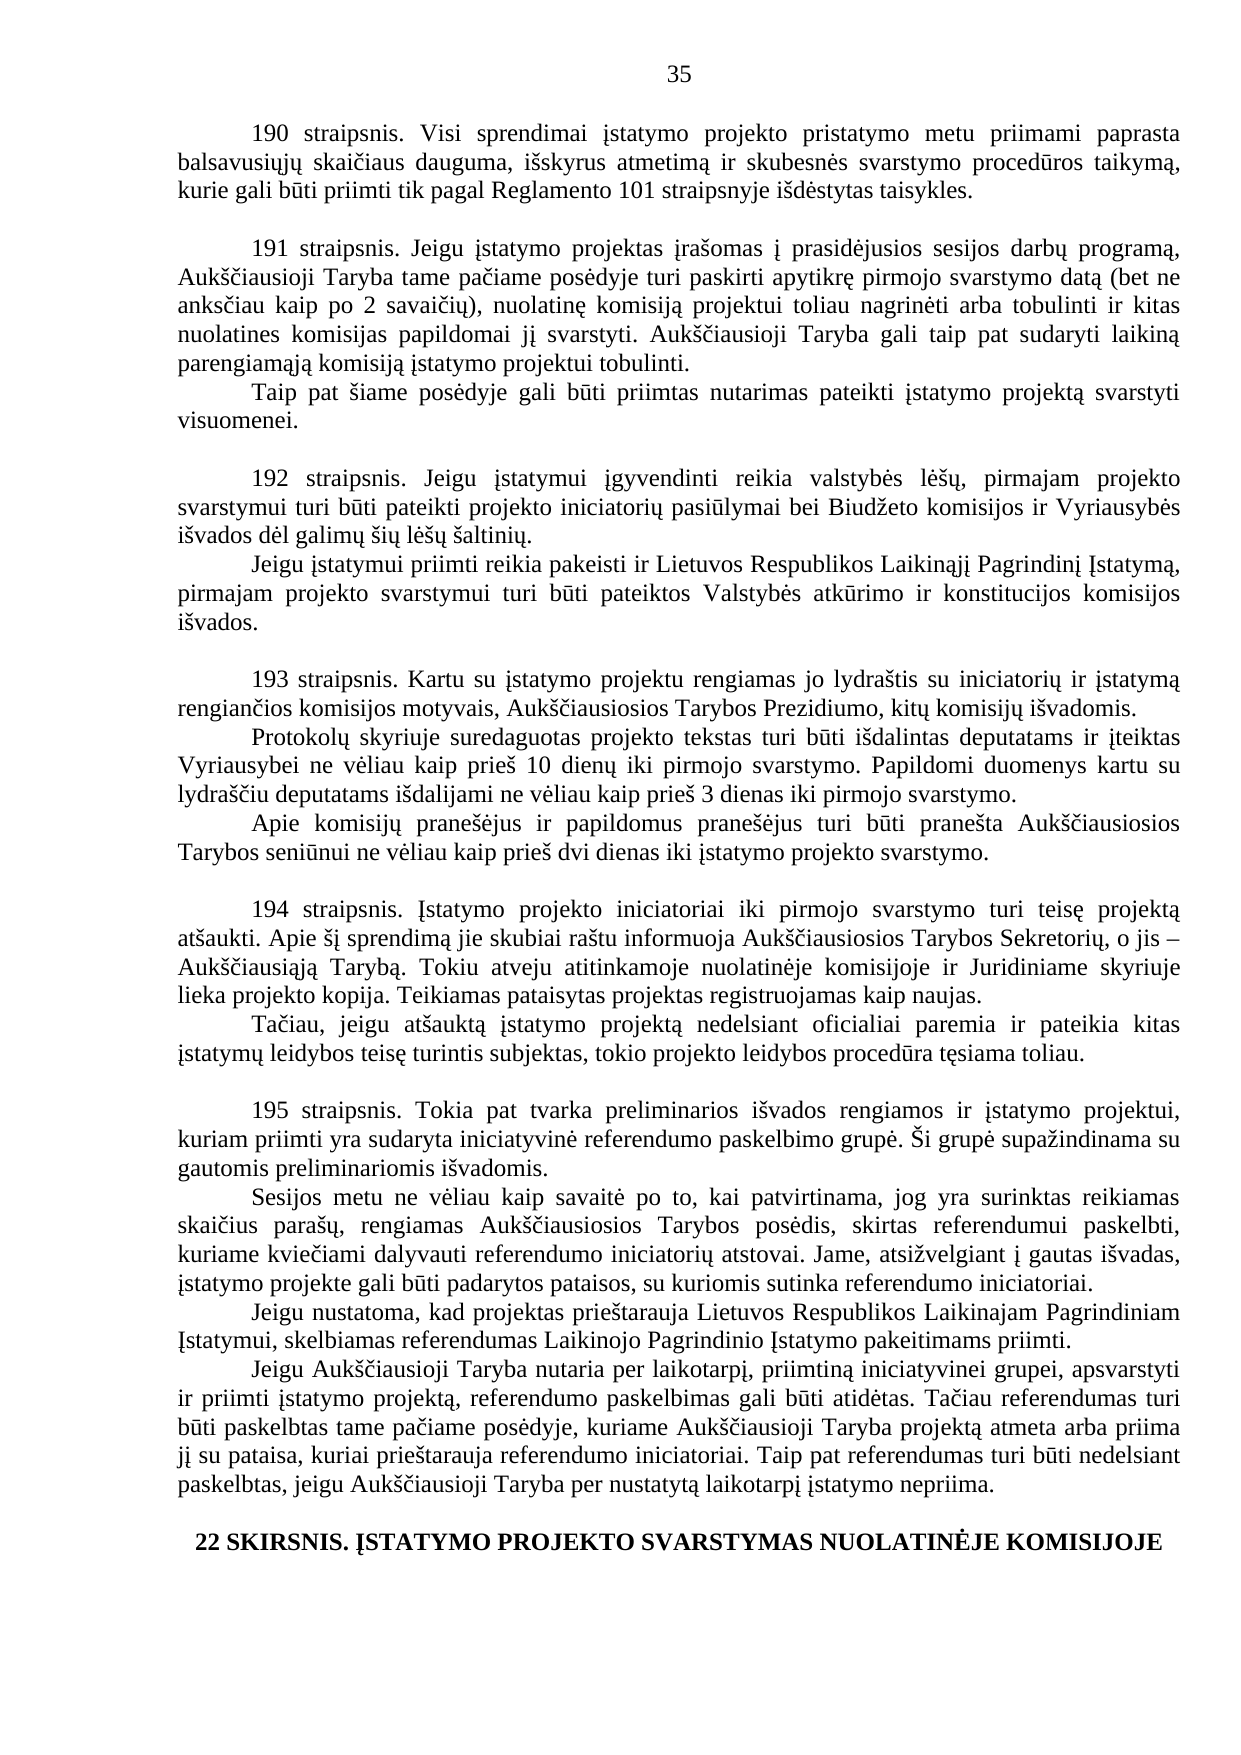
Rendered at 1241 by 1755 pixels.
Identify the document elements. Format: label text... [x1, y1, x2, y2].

text 191 straipsnis. Jeigu įstatymo projektas įrašomas į prasidėjusios sesijos darbų programą, Aukščiausioji Taryba tame pačiame posėdyje turi paskirti apytikrę pirmojo svarstymo datą (bet ne anksčiau kaip po 2 savaičių), nuolatinę komisiją projektui toliau nagrinėti arba tobulinti ir kitas nuolatines komisijas papildomai jį svarstyti. Aukščiausioji Taryba gali taip pat sudaryti laikiną parengiamąją komisiją įstatymo projektui tobulinti. [177, 233, 1181, 377]
text Tačiau, jeigu atšauktą įstatymo projektą nedelsiant oficialiai paremia ir pateikia kitas įstatymų leidybos teisę turintis subjektas, tokio projekto leidybos procedūra tęsiama toliau. [177, 1009, 1181, 1067]
text Apie komisijų pranešėjus ir papildomus pranešėjus turi būti pranešta Aukščiausiosios Tarybos seniūnui ne vėliau kaip prieš dvi dienas iki įstatymo projekto svarstymo. [177, 808, 1181, 866]
text Protokolų skyriuje suredaguotas projekto tekstas turi būti išdalintas deputatams ir įteiktas Vyriausybei ne vėliau kaip prieš 10 dienų iki pirmojo svarstymo. Papildomi duomenys kartu su lydraščiu deputatams išdalijami ne vėliau kaip prieš 3 dienas iki pirmojo svarstymo. [177, 722, 1181, 808]
text 192 straipsnis. Jeigu įstatymui įgyvendinti reikia valstybės lėšų, pirmajam projekto svarstymui turi būti pateikti projekto iniciatorių pasiūlymai bei Biudžeto komisijos ir Vyriausybės išvados dėl galimų šių lėšų šaltinių. [177, 463, 1181, 549]
text 193 straipsnis. Kartu su įstatymo projektu rengiamas jo lydraštis su iniciatorių ir įstatymą rengiančios komisijos motyvais, Aukščiausiosios Tarybos Prezidiumo, kitų komisijų išvadomis. [177, 664, 1181, 722]
text Sesijos metu ne vėliau kaip savaitė po to, kai patvirtinama, jog yra surinktas reikiamas skaičius parašų, rengiamas Aukščiausiosios Tarybos posėdis, skirtas referendumui paskelbti, kuriame kviečiami dalyvauti referendumo iniciatorių atstovai. Jame, atsižvelgiant į gautas išvadas, įstatymo projekte gali būti padarytos pataisos, su kuriomis sutinka referendumo iniciatoriai. [177, 1182, 1181, 1297]
text 22 skirsnis. Įstatymo projekto svarstymas nuolatinėje komisijoje [177, 1527, 1181, 1556]
text Jeigu nustatoma, kad projektas prieštarauja Lietuvos Respublikos Laikinajam Pagrindiniam Įstatymui, skelbiamas referendumas Laikinojo Pagrindinio Įstatymo pakeitimams priimti. [177, 1297, 1181, 1354]
text Jeigu Aukščiausioji Taryba nutaria per laikotarpį, priimtiną iniciatyvinei grupei, apsvarstyti ir priimti įstatymo projektą, referendumo paskelbimas gali būti atidėtas. Tačiau referendumas turi būti paskelbtas tame pačiame posėdyje, kuriame Aukščiausioji Taryba projektą atmeta arba priima jį su pataisa, kuriai prieštarauja referendumo iniciatoriai. Taip pat referendumas turi būti nedelsiant paskelbtas, jeigu Aukščiausioji Taryba per nustatytą laikotarpį įstatymo nepriima. [177, 1354, 1181, 1498]
text 195 straipsnis. Tokia pat tvarka preliminarios išvados rengiamos ir įstatymo projektui, kuriam priimti yra sudaryta iniciatyvinė referendumo paskelbimo grupė. Ši grupė supažindinama su gautomis preliminariomis išvadomis. [177, 1096, 1181, 1182]
text Jeigu įstatymui priimti reikia pakeisti ir Lietuvos Respublikos Laikinąjį Pagrindinį Įstatymą, pirmajam projekto svarstymui turi būti pateiktos Valstybės atkūrimo ir konstitucijos komisijos išvados. [177, 549, 1181, 636]
text 190 straipsnis. Visi sprendimai įstatymo projekto pristatymo metu priimami paprasta balsavusiųjų skaičiaus dauguma, išskyrus atmetimą ir skubesnės svarstymo procedūros taikymą, kurie gali būti priimti tik pagal Reglamento 101 straipsnyje išdėstytas taisykles. [177, 118, 1181, 204]
text Taip pat šiame posėdyje gali būti priimtas nutarimas pateikti įstatymo projektą svarstyti visuomenei. [177, 377, 1181, 434]
text 194 straipsnis. Įstatymo projekto iniciatoriai iki pirmojo svarstymo turi teisę projektą atšaukti. Apie šį sprendimą jie skubiai raštu informuoja Aukščiausiosios Tarybos Sekretorių, o jis – Aukščiausiąją Tarybą. Tokiu atveju atitinkamoje nuolatinėje komisijoje ir Juridiniame skyriuje lieka projekto kopija. Teikiamas pataisytas projektas registruojamas kaip naujas. [177, 894, 1181, 1009]
